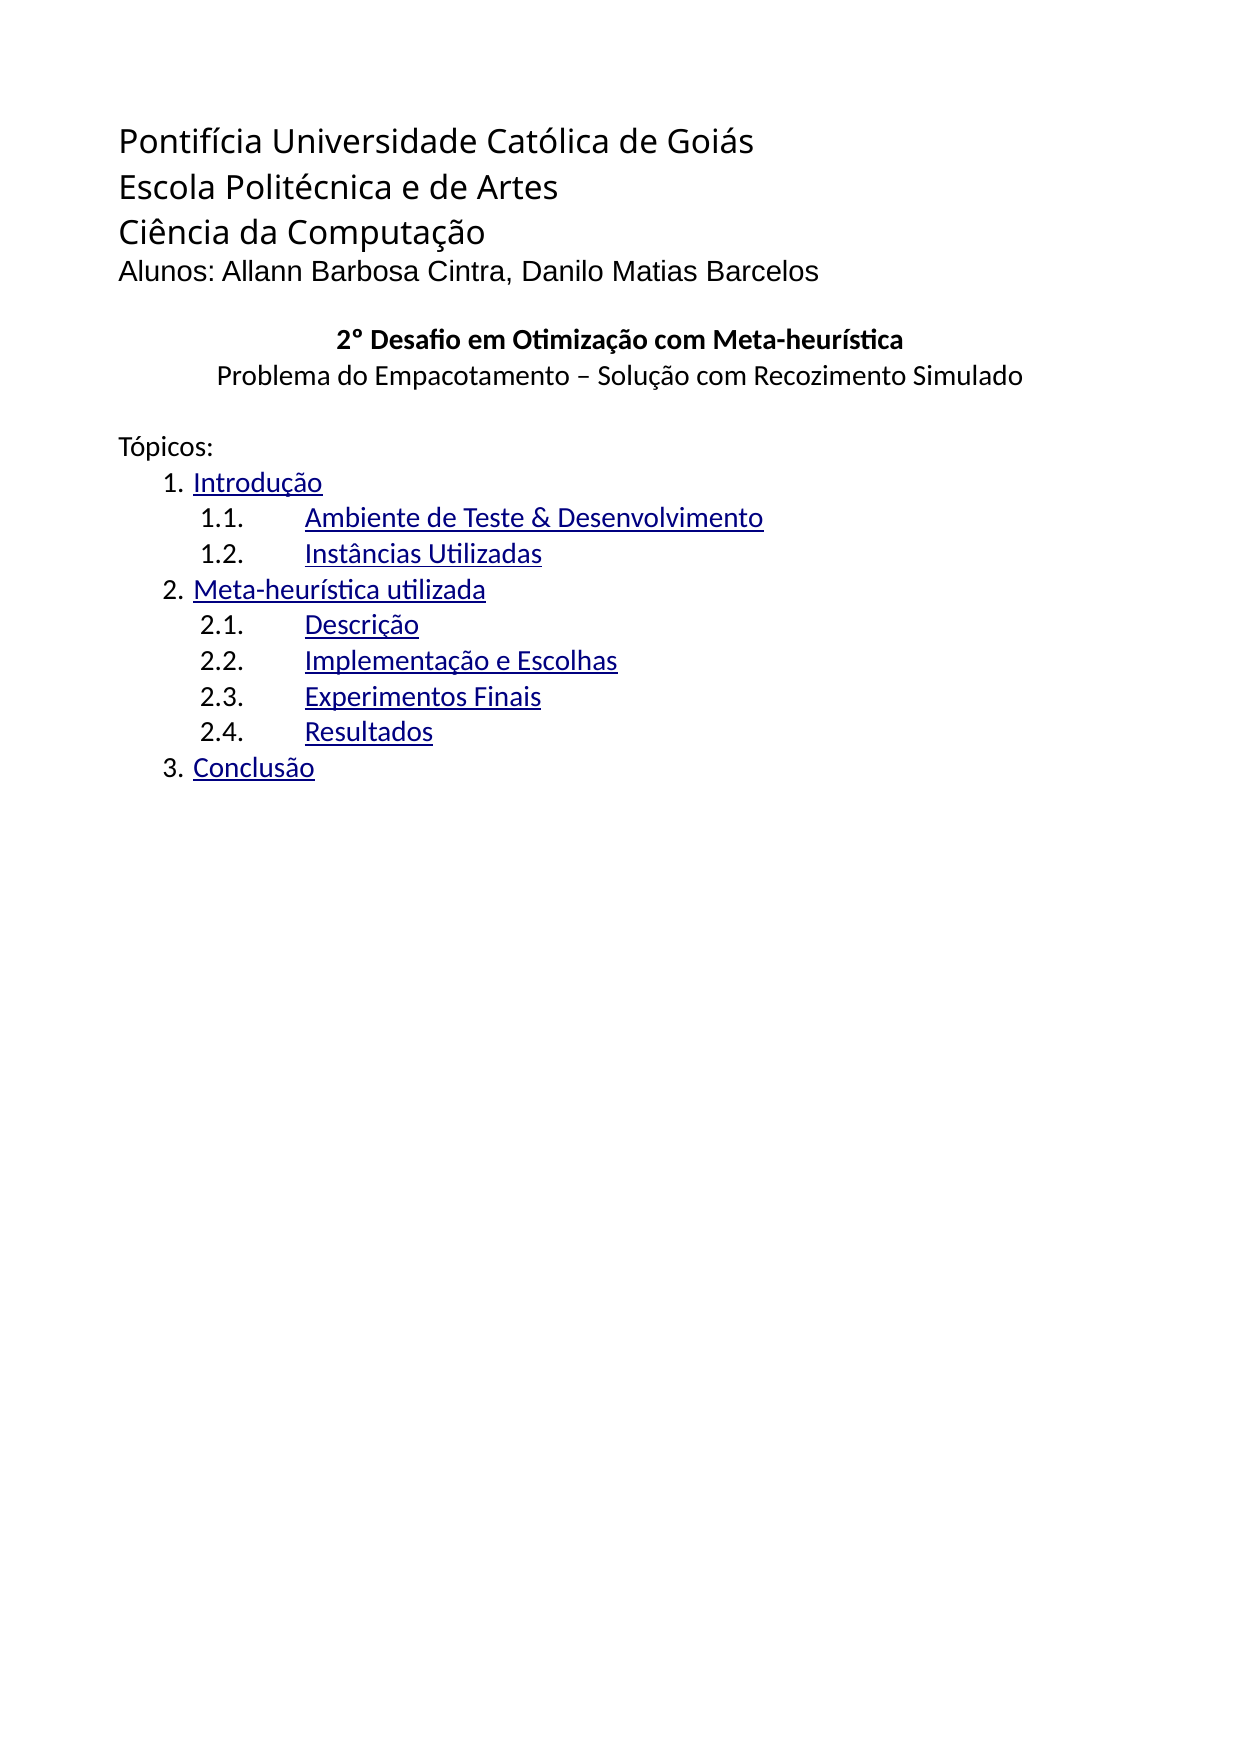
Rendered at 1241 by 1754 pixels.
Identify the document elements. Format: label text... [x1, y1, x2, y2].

text 2º Desafio em Otimização com Meta-heurística [118, 321, 1122, 357]
list Ambiente de Teste & Desenvolvimento [193, 499, 1122, 535]
list Conclusão [156, 749, 1122, 784]
list Resultados [193, 713, 1122, 749]
list Experimentos Finais [193, 678, 1122, 713]
text Escola Politécnica e de Artes [118, 163, 1122, 209]
text Pontifícia Universidade Católica de Goiás [118, 118, 1122, 163]
list Instâncias Utilizadas [193, 535, 1122, 571]
text Tópicos: [118, 428, 1122, 464]
text Ciência da Computação [118, 209, 1122, 254]
list Meta-heurística utilizada [156, 571, 1122, 606]
list Descrição [193, 606, 1122, 642]
list Introdução [156, 464, 1122, 499]
text Alunos: Allann Barbosa Cintra, Danilo Matias Barcelos [118, 254, 1122, 288]
text Problema do Empacotamento – Solução com Recozimento Simulado [118, 357, 1122, 393]
list Implementação e Escolhas [193, 642, 1122, 678]
